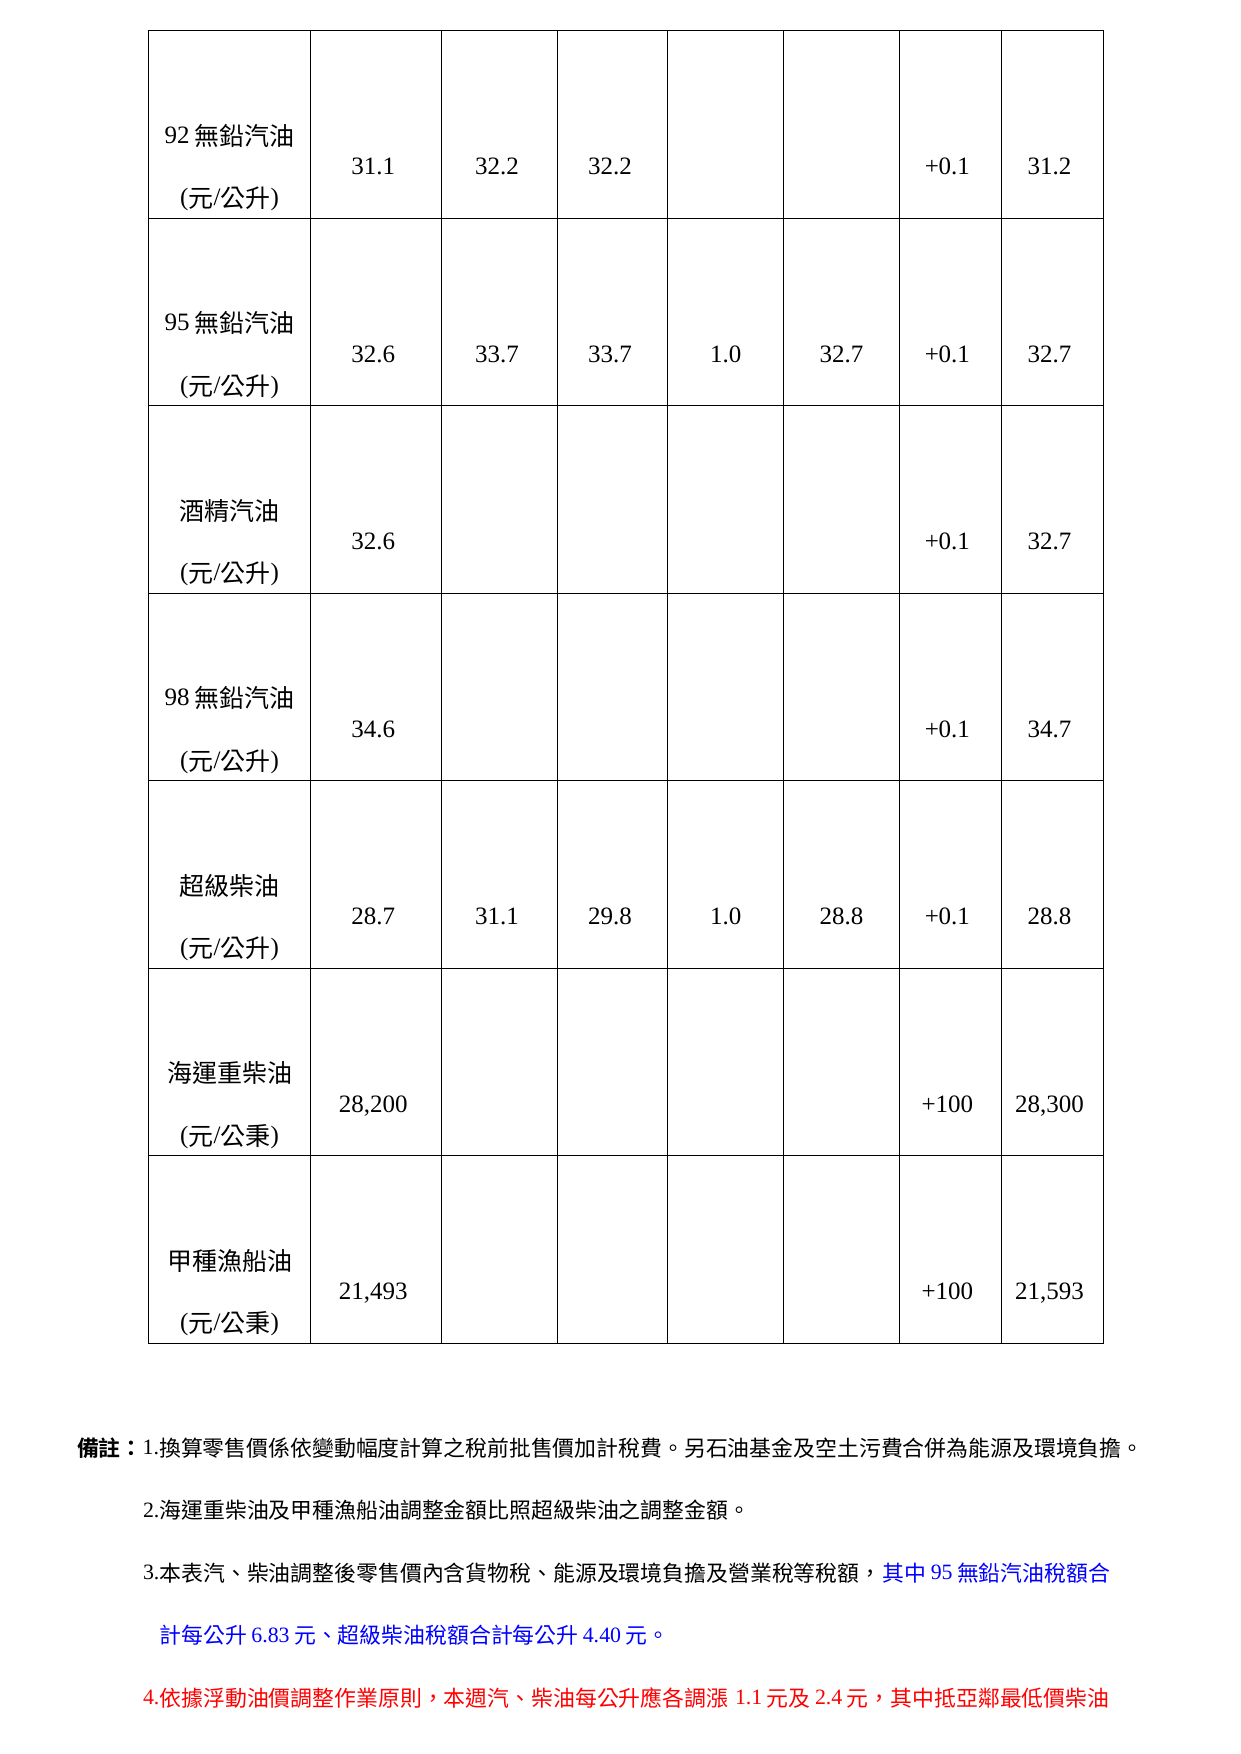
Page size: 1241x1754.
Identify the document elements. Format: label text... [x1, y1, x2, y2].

text 3.本表汽、柴油調整後零售價內含貨物稅、能源及環境負擔及營業稅等稅額，其中95無鉛汽油稅額合計每公升6.83元、超級柴油稅額合計每公升4.40元。 [143, 1530, 1110, 1655]
table_cell 92無鉛汽油(元/公升) [149, 31, 310, 218]
table_cell 28.8 [784, 781, 899, 968]
table_cell 32.7 [1002, 406, 1103, 593]
text 4.依據浮動油價調整作業原則，本週汽、柴油每公升應各調漲1.1元及2.4元，其中抵亞鄰最低價柴油 [143, 1655, 1110, 1718]
table_cell [558, 406, 667, 593]
table_cell 28,300 [1002, 969, 1103, 1155]
table_cell 32.7 [784, 219, 899, 405]
table_cell [442, 1156, 557, 1343]
table_cell [442, 969, 557, 1155]
table_cell 28.7 [311, 781, 441, 968]
table_cell 21,493 [311, 1156, 441, 1343]
table_cell 21,593 [1002, 1156, 1103, 1343]
table_cell 28,200 [311, 969, 441, 1155]
table_cell +100 [900, 1156, 1001, 1343]
table_cell +100 [900, 969, 1001, 1155]
table_cell +0.1 [900, 594, 1001, 780]
table_cell 1.0 [668, 781, 783, 968]
table_cell 酒精汽油 (元/公升) [149, 406, 310, 593]
table_cell 95無鉛汽油(元/公升) [149, 219, 310, 405]
table_cell 超級柴油 (元/公升) [149, 781, 310, 968]
table_cell [668, 406, 783, 593]
table_cell 34.7 [1002, 594, 1103, 780]
table_cell 34.6 [311, 594, 441, 780]
table_cell [668, 1156, 783, 1343]
table_cell 32.6 [311, 406, 441, 593]
table_cell [442, 594, 557, 780]
text 備註：1.換算零售價係依變動幅度計算之稅前批售價加計稅費。另石油基金及空土污費合併為能源及環境負擔。 [77, 1405, 1175, 1468]
table_cell [784, 31, 899, 218]
table_cell [668, 969, 783, 1155]
table_cell 32.2 [442, 31, 557, 218]
table_cell 甲種漁船油(元/公秉) [149, 1156, 310, 1343]
table_cell 28.8 [1002, 781, 1103, 968]
table_cell +0.1 [900, 781, 1001, 968]
table_cell [784, 406, 899, 593]
table_cell 海運重柴油(元/公秉) [149, 969, 310, 1155]
table_cell [558, 594, 667, 780]
table_cell 33.7 [442, 219, 557, 405]
table_cell [668, 31, 783, 218]
table_cell +0.1 [900, 406, 1001, 593]
table_cell +0.1 [900, 219, 1001, 405]
table_cell 33.7 [558, 219, 667, 405]
text 2.海運重柴油及甲種漁船油調整金額比照超級柴油之調整金額。 [143, 1468, 1175, 1530]
table_cell [784, 594, 899, 780]
table_cell 32.6 [311, 219, 441, 405]
table_cell 98無鉛汽油(元/公升) [149, 594, 310, 780]
table_cell 32.7 [1002, 219, 1103, 405]
table_cell 1.0 [668, 219, 783, 405]
table_cell [784, 1156, 899, 1343]
table_cell 31.2 [1002, 31, 1103, 218]
table_cell 32.2 [558, 31, 667, 218]
table_cell [442, 406, 557, 593]
table_cell 31.1 [442, 781, 557, 968]
table_cell [558, 1156, 667, 1343]
table_cell +0.1 [900, 31, 1001, 218]
table_cell 29.8 [558, 781, 667, 968]
table_cell [668, 594, 783, 780]
table_cell [784, 969, 899, 1155]
table_cell [558, 969, 667, 1155]
table_cell 31.1 [311, 31, 441, 218]
